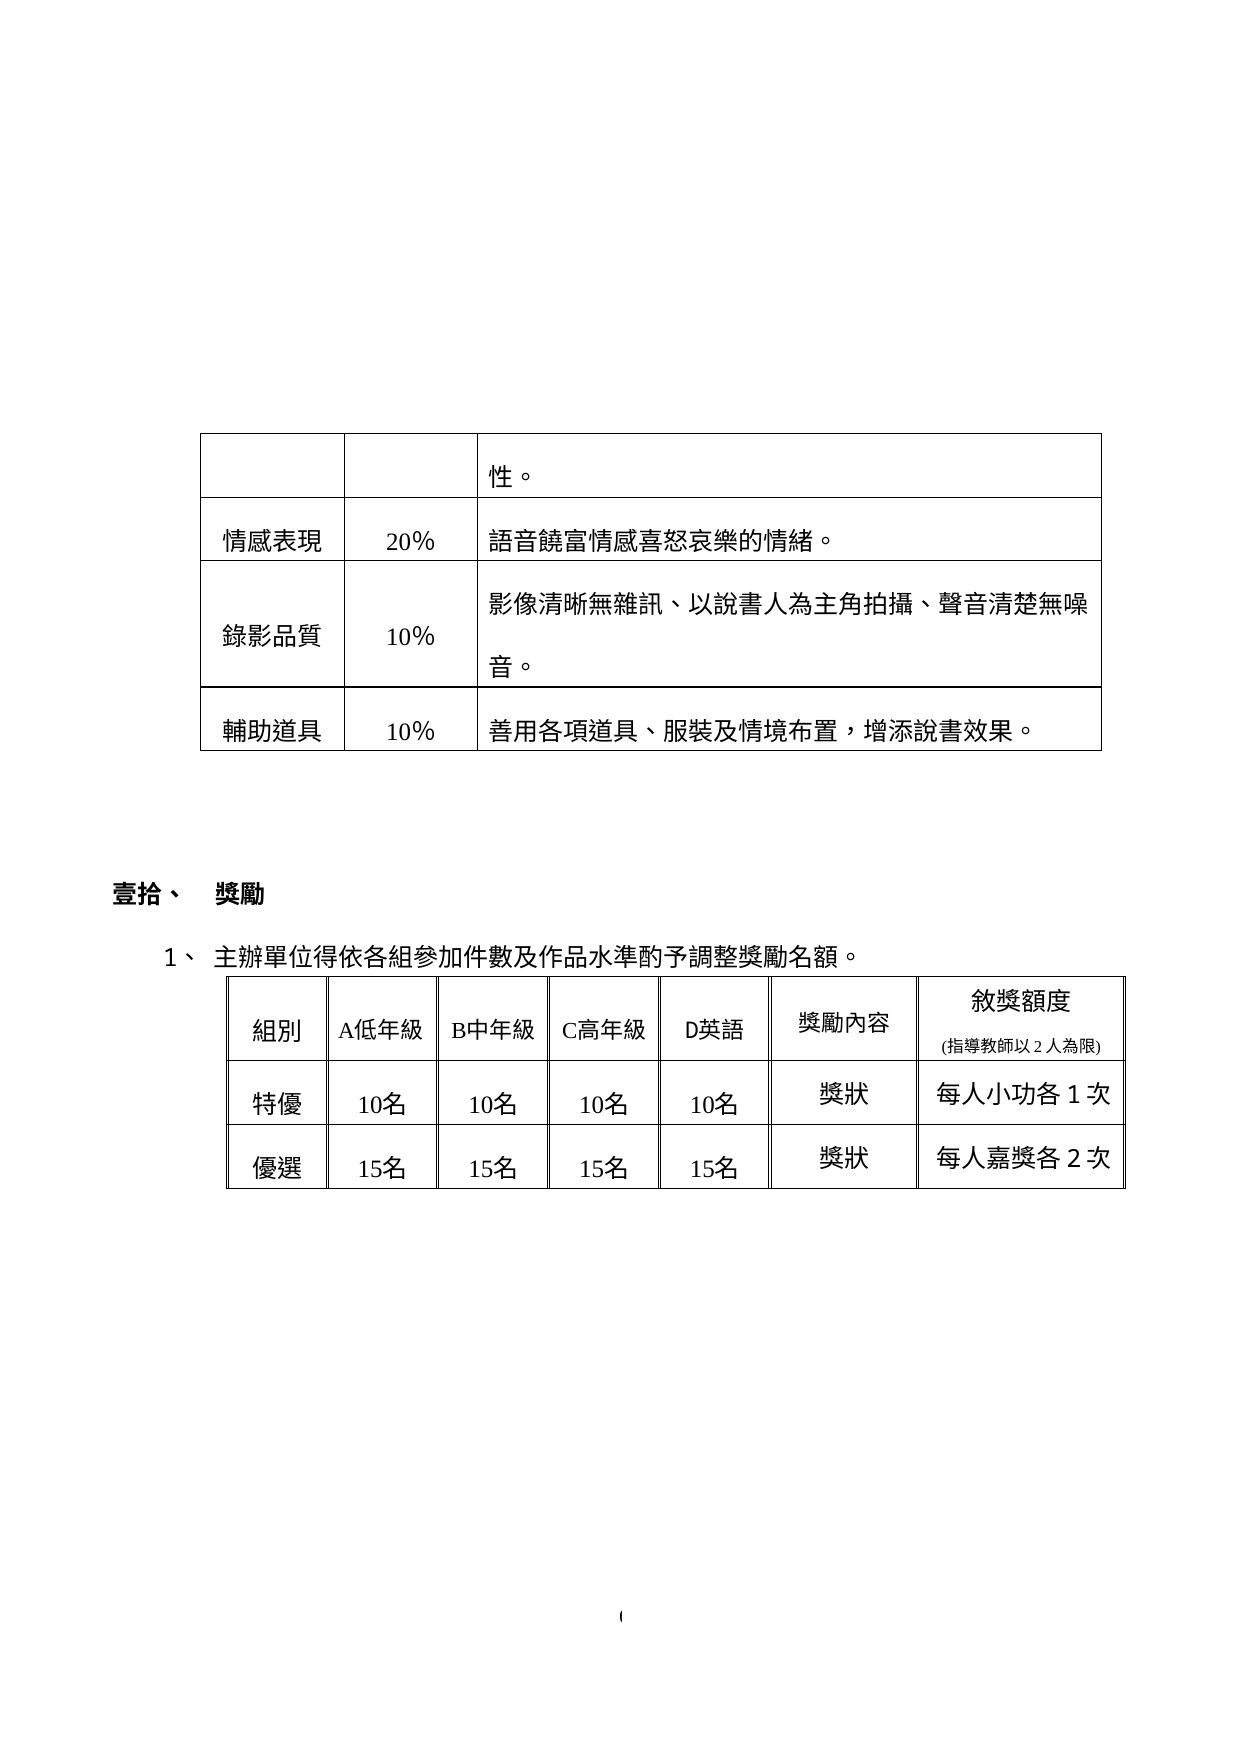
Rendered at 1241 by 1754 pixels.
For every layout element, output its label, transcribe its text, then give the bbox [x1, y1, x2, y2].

table_cell 輔助道具 [201, 688, 344, 750]
table_cell [345, 434, 477, 497]
table_header A低年級 [329, 977, 436, 1060]
table_cell 影像清晰無雜訊、以說書人為主角拍攝、聲音清楚無噪音。 [478, 561, 1101, 686]
table_header D英語 [661, 977, 768, 1060]
table_cell 善用各項道具、服裝及情境布置，增添說書效果。 [478, 688, 1101, 750]
table_cell 獎狀 [772, 1125, 916, 1187]
table_cell 10％ [345, 688, 477, 750]
table_cell 10名 [439, 1061, 547, 1124]
table_cell 錄影品質 [201, 561, 344, 686]
table_cell 語音饒富情感喜怒哀樂的情緒。 [478, 498, 1101, 560]
table_header 獎勵內容 [772, 977, 916, 1060]
table_cell 10名 [329, 1061, 436, 1124]
list 主辦單位得依各組參加件數及作品水準酌予調整獎勵名額。 [163, 913, 1128, 976]
table_header 敘獎額度 (指導教師以2人為限) [919, 977, 1123, 1060]
table_cell 每人嘉獎各2次 [919, 1125, 1123, 1187]
table_cell 20％ [345, 498, 477, 560]
table_cell [201, 434, 344, 497]
table_cell 15名 [661, 1125, 768, 1187]
table_cell 性。 [478, 434, 1101, 497]
table_header C高年級 [550, 977, 658, 1060]
table_cell 每人小功各1次 [919, 1061, 1123, 1124]
table_cell 情感表現 [201, 498, 344, 560]
table_cell 10名 [550, 1061, 658, 1124]
table_cell 特優 [229, 1061, 326, 1124]
table_cell 15名 [439, 1125, 547, 1187]
table_cell 獎狀 [772, 1061, 916, 1124]
table_cell 15名 [550, 1125, 658, 1187]
table_header B中年級 [439, 977, 547, 1060]
table_cell 10％ [345, 561, 477, 686]
table_cell 15名 [329, 1125, 436, 1187]
table_header 組別 [229, 977, 326, 1060]
list 獎勵 [112, 851, 1128, 913]
table_cell 10名 [661, 1061, 768, 1124]
table_cell 優選 [229, 1125, 326, 1187]
